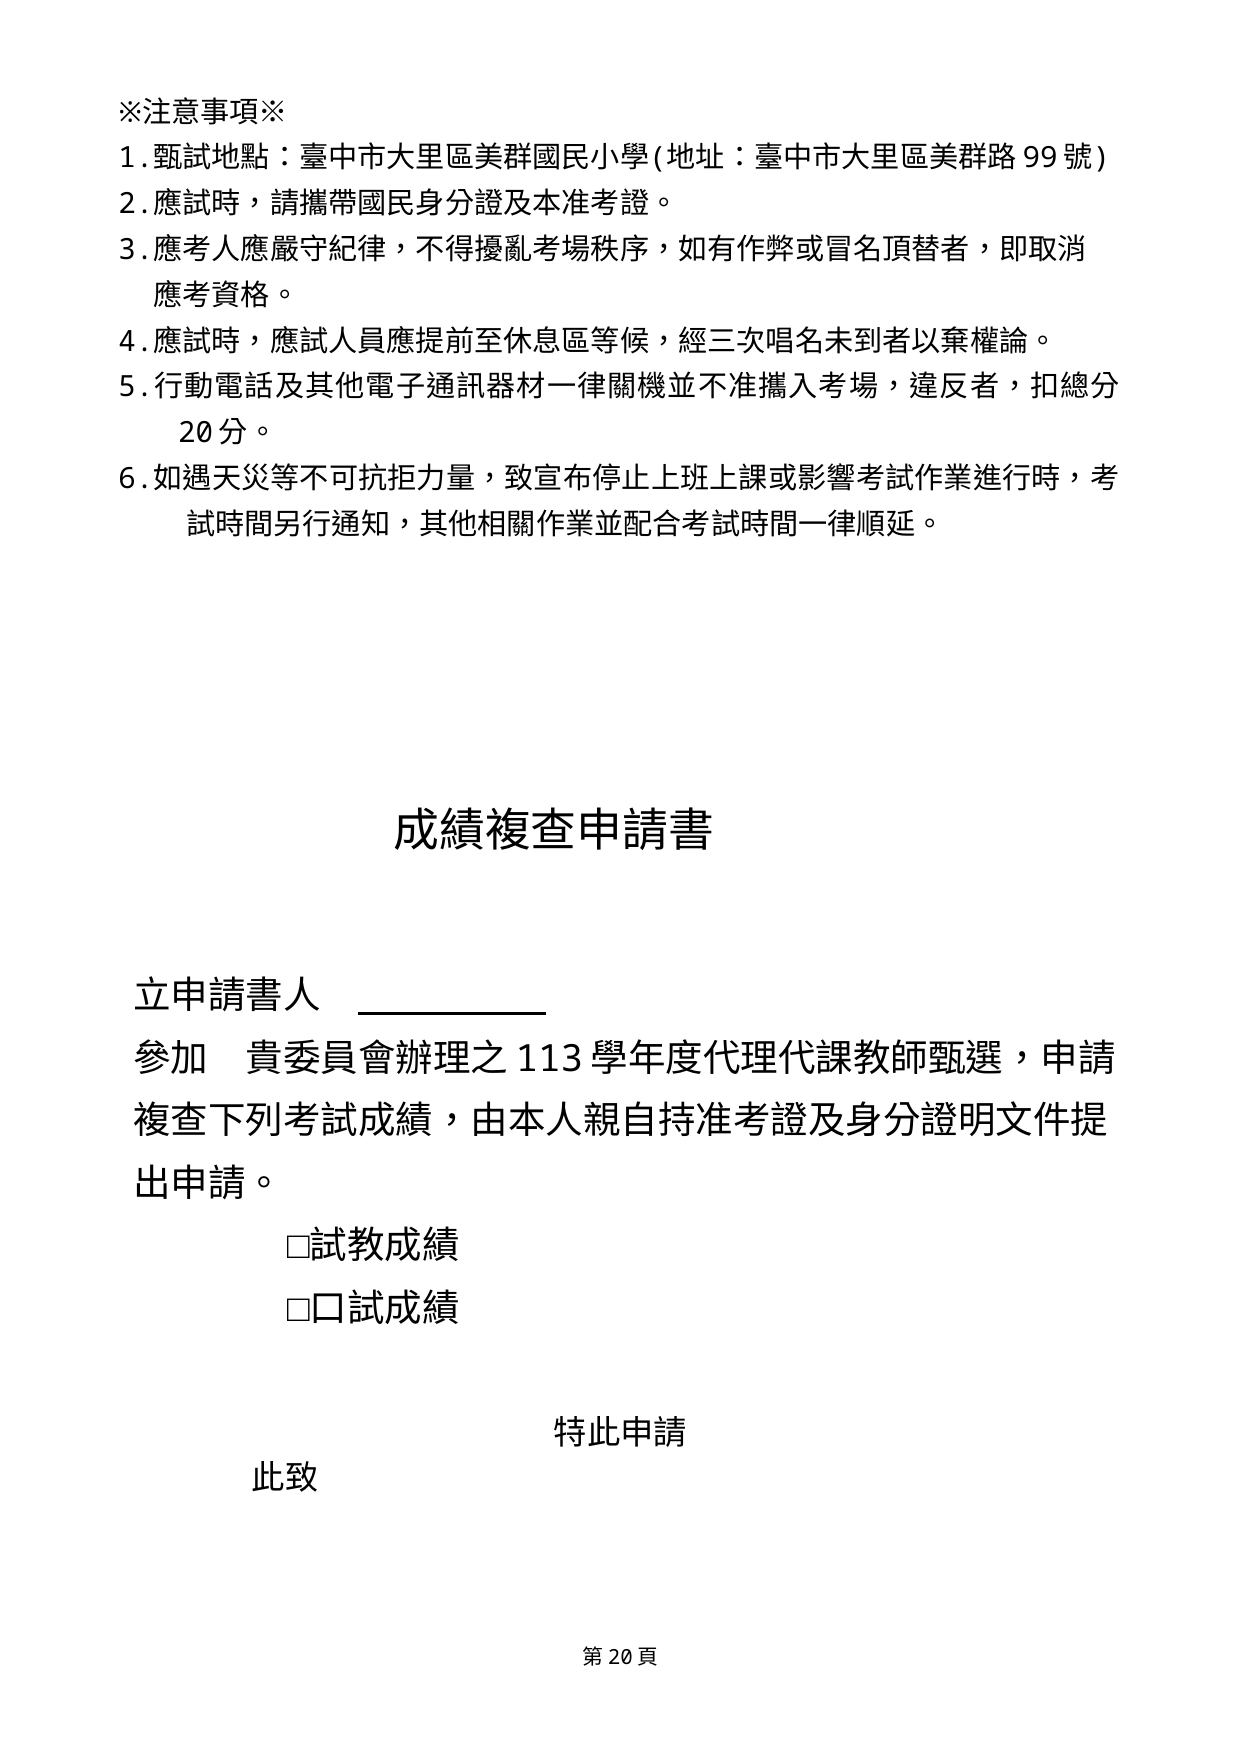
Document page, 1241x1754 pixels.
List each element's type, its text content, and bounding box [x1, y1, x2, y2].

text 2.應試時，請攜帶國民身分證及本准考證。 [118, 177, 1122, 223]
text ※注意事項※ [118, 68, 1122, 131]
text 此致 [118, 1451, 1122, 1499]
text 5.行動電話及其他電子通訊器材一律關機並不准攜入考場，違反者，扣總分20分。 [118, 360, 1122, 452]
text 成績複查申請書 [118, 793, 1122, 860]
text 參加 貴委員會辦理之113學年度代理代課教師甄選，申請複查下列考試成績，由本人親自持准考證及身分證明文件提出申請。 [133, 1013, 1122, 1201]
text 4.應試時，應試人員應提前至休息區等候，經三次唱名未到者以棄權論。 [118, 314, 1122, 360]
text □試教成績 [118, 1201, 1122, 1263]
text 3.應考人應嚴守紀律，不得擾亂考場秩序，如有作弊或冒名頂替者，即取消 [118, 223, 1122, 268]
text 立申請書人 [133, 951, 1122, 1013]
text 1.甄試地點：臺中市大里區美群國民小學(地址：臺中市大里區美群路99號) [118, 131, 1122, 177]
text □口試成績 [118, 1263, 1122, 1326]
text 特此申請 [118, 1388, 1122, 1451]
text 6.如遇天災等不可抗拒力量，致宣布停止上班上課或影響考試作業進行時，考試時間另行通知，其他相關作業並配合考試時間一律順延。 [118, 452, 1122, 543]
text 應考資格。 [118, 268, 1122, 314]
